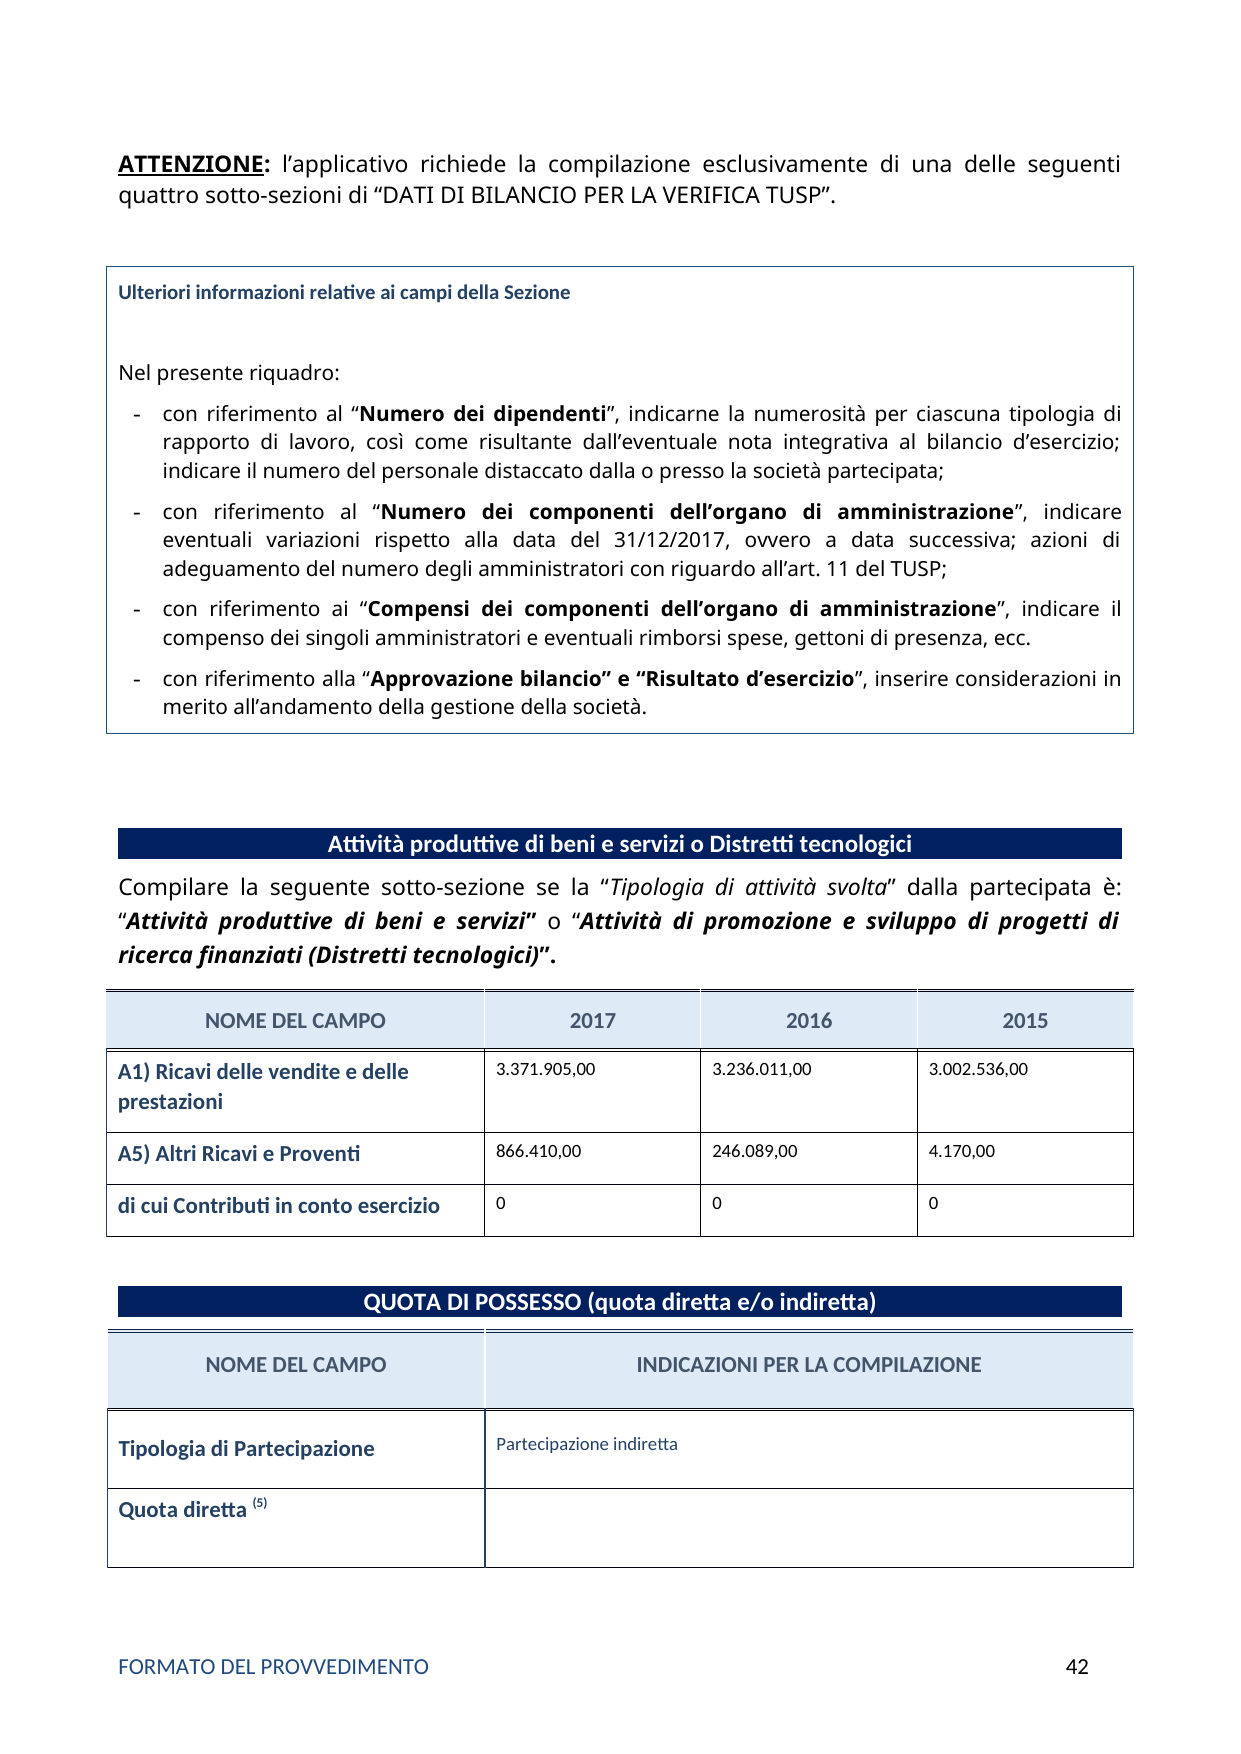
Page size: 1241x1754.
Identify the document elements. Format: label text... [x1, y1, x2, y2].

text QUOTA DI POSSESSO (quota diretta e/o indiretta) [118, 1286, 1122, 1317]
text ATTENZIONE: l’applicativo richiede la compilazione esclusivamente di una delle seguenti quattro sotto-sezioni di “DATI DI BILANCIO PER LA VERIFICA TUSP”. [118, 148, 1122, 210]
table_cell Tipologia di Partecipazione [108, 1411, 484, 1487]
table_header NOME DEL CAMPO [106, 992, 484, 1048]
table_header NOME DEL CAMPO [108, 1333, 484, 1408]
table_header Ulteriori informazioni relative ai campi della Sezione Nel presente riquadro: con riferimento al “Numero dei dipendenti”, indicarne la numerosità per ciascuna tipologia di rapporto di lavoro, così come risultante dall’eventuale nota integrativa al bilancio d’esercizio; indicare il numero del personale distaccato dalla o presso la società partecipata; con riferimento al “Numero dei componenti dell’organo di amministrazione”, indicare eventuali variazioni rispetto alla data del 31/12/2017, ovvero a data successiva; azioni di adeguamento del numero degli amministratori con riguardo all’art. 11 del TUSP; con riferimento ai “Compensi dei componenti dell’organo di amministrazione”, indicare il compenso dei singoli amministratori e eventuali rimborsi spese, gettoni di presenza, ecc. con riferimento alla “Approvazione bilancio” e “Risultato d’esercizio”, inserire considerazioni in merito all’andamento della gestione della società. [107, 267, 1133, 733]
table_cell A5) Altri Ricavi e Proventi [107, 1133, 484, 1184]
table_cell 0 [918, 1185, 1133, 1236]
table_cell [486, 1489, 1133, 1567]
table_cell 4.170,00 [918, 1133, 1133, 1184]
table_cell 3.371.905,00 [485, 1052, 700, 1132]
table_cell 0 [701, 1185, 917, 1236]
table_cell Quota diretta (5) [108, 1489, 484, 1567]
table_cell 246.089,00 [701, 1133, 917, 1184]
text Attività produttive di beni e servizi o Distretti tecnologici [118, 828, 1122, 859]
text Compilare la seguente sotto-sezione se la “Tipologia di attività svolta” dalla partecipata è: “Attività produttive di beni e servizi” o “Attività di promozione e sviluppo di progetti di ricerca finanziati (Distretti tecnologici)”. [118, 871, 1122, 970]
table_cell 866.410,00 [485, 1133, 700, 1184]
table_header INDICAZIONI PER LA COMPILAZIONE [486, 1333, 1133, 1408]
table_header 2015 [918, 992, 1133, 1048]
table_cell 0 [485, 1185, 700, 1236]
table_cell di cui Contributi in conto esercizio [107, 1185, 484, 1236]
table_cell Partecipazione indiretta [486, 1411, 1133, 1487]
table_cell 3.236.011,00 [701, 1052, 917, 1132]
table_cell 3.002.536,00 [918, 1052, 1133, 1132]
table_cell A1) Ricavi delle vendite e delle prestazioni [107, 1052, 484, 1132]
table_header 2016 [701, 992, 917, 1048]
table_header 2017 [485, 992, 700, 1048]
